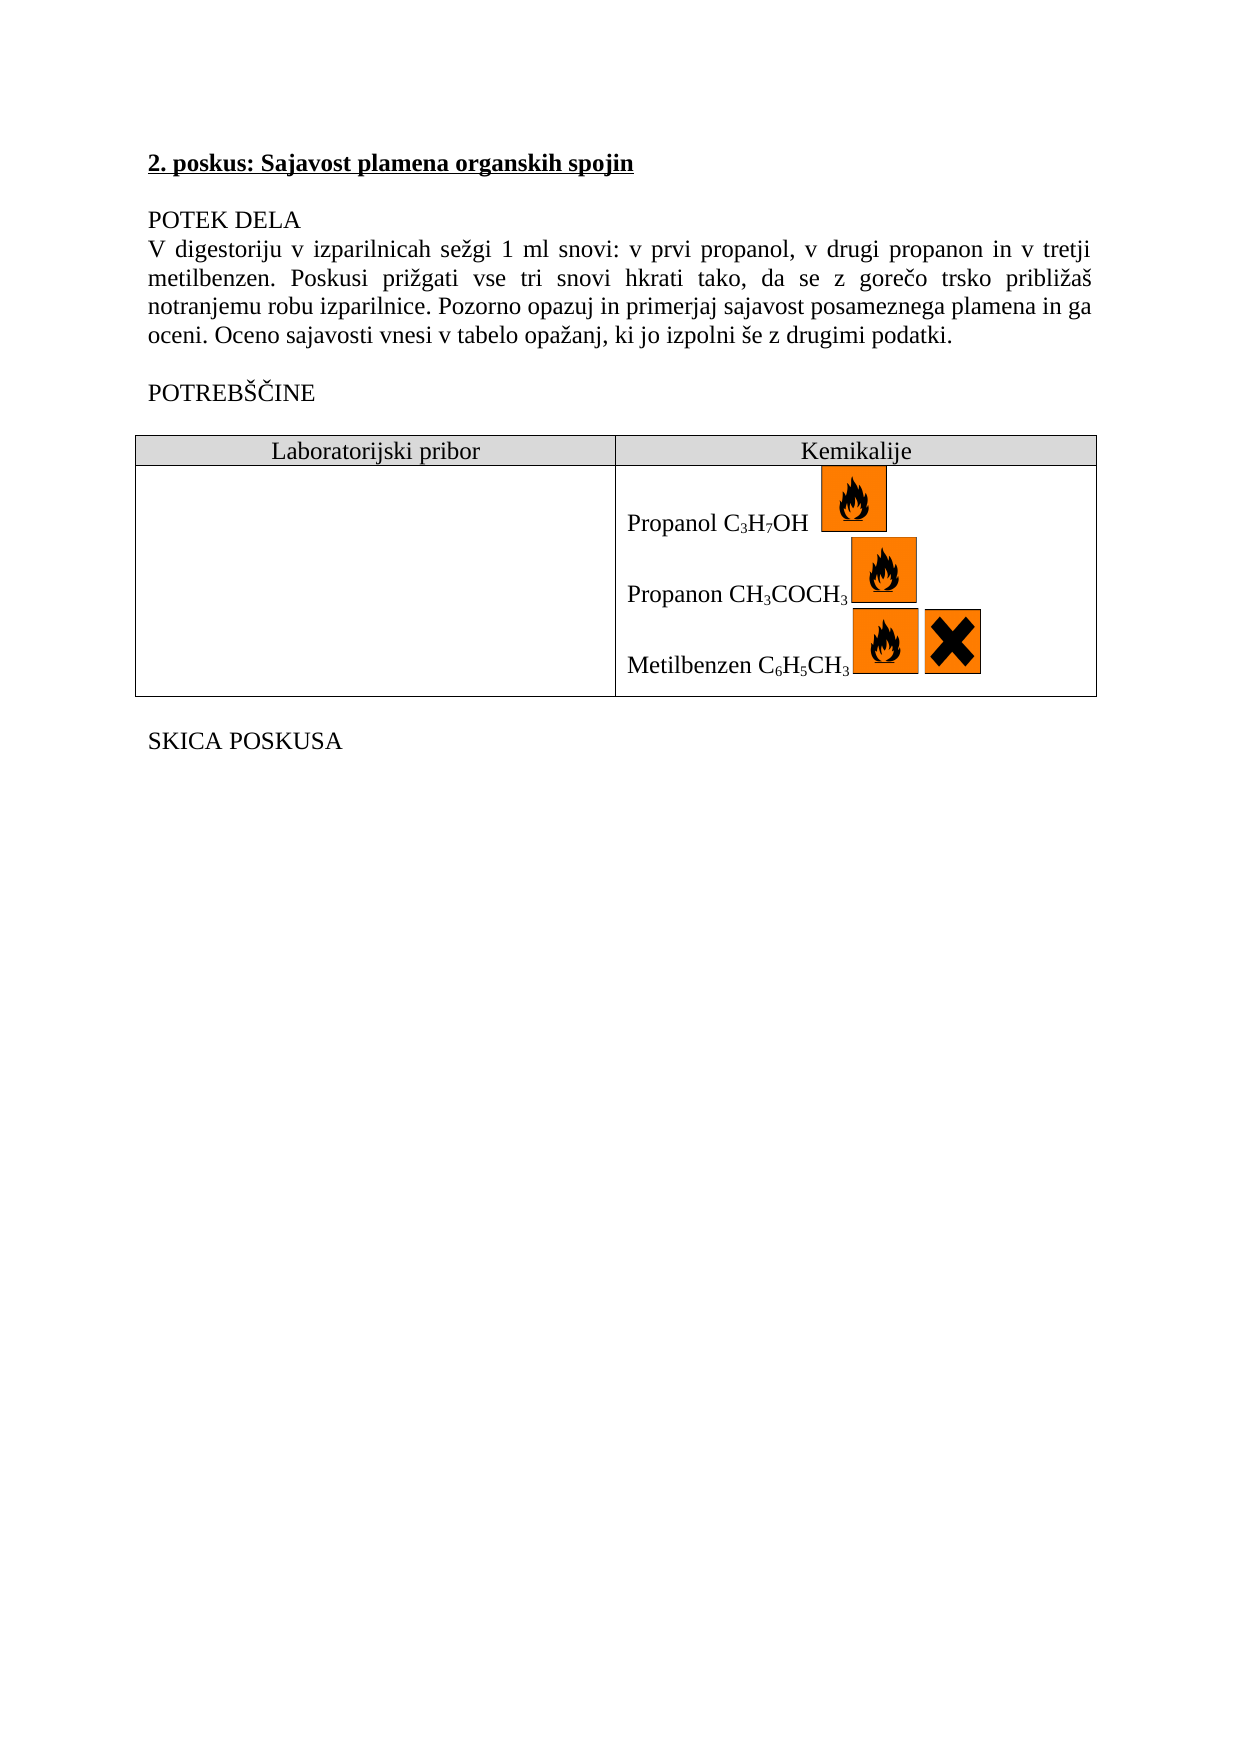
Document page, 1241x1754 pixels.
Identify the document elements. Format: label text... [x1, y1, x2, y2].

table_header Laboratorijski pribor [136, 436, 615, 465]
picture [821, 466, 887, 532]
table_cell [136, 466, 615, 696]
picture [851, 537, 917, 603]
list 2. poskus: Sajavost plamena organskih spojin [148, 148, 1093, 176]
text SKICA POSKUSA [148, 726, 1093, 754]
table_header Kemikalije [616, 436, 1096, 465]
text POTEK DELA [148, 205, 1093, 234]
picture [924, 609, 981, 674]
text V digestoriju v izparilnicah sežgi 1 ml snovi: v prvi propanol, v drugi propanon in v tretji metilbenzen. Poskusi prižgati vse tri snovi hkrati tako, da se z gorečo trsko približaš notranjemu robu izparilnice. Pozorno opazuj in primerjaj sajavost posameznega plamena in ga oceni. Oceno sajavosti vnesi v tabelo opažanj, ki jo izpolni še z drugimi podatki. [148, 234, 1093, 349]
picture [852, 608, 919, 674]
table_cell Propanol C3H7OH Propanon CH3COCH3 Metilbenzen C6H5CH3 [616, 466, 1096, 696]
text POTREBŠČINE [148, 378, 1093, 406]
